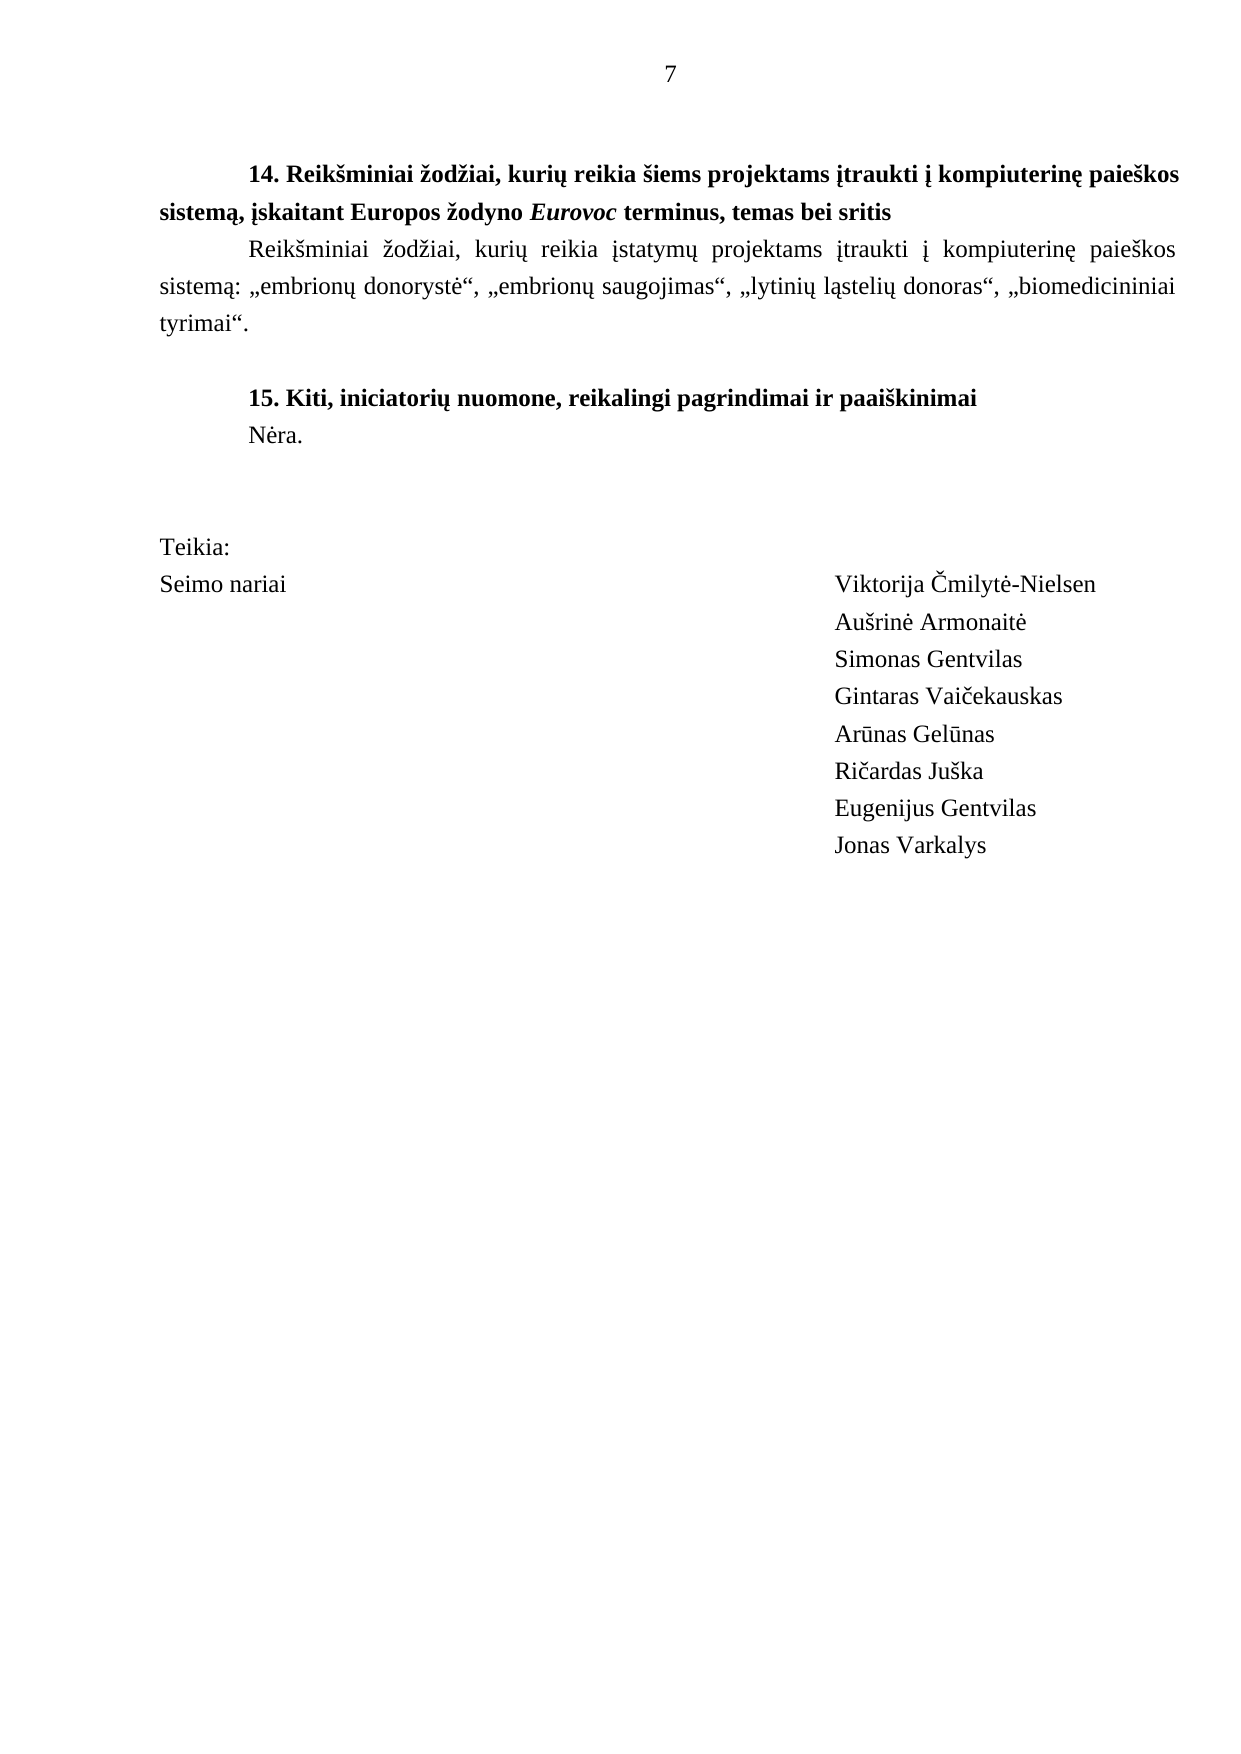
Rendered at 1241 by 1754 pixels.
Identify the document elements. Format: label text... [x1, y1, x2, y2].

text Ričardas Juška [159, 756, 1181, 785]
text Teikia: [159, 532, 1181, 561]
text Reikšminiai žodžiai, kurių reikia įstatymų projektams įtraukti į kompiuterinę paieškos sistemą: „embrionų donorystė“, „embrionų saugojimas“, „lytinių ląstelių donoras“, „biomedicininiai tyrimai“. [159, 234, 1177, 337]
text Jonas Varkalys [159, 831, 1181, 859]
text Nėra. [159, 420, 1181, 449]
text Gintaras Vaičekauskas [159, 681, 1181, 710]
text Seimo nariai Viktorija Čmilytė-Nielsen [159, 569, 1181, 598]
text Simonas Gentvilas [159, 644, 1181, 673]
text Aušrinė Armonaitė [159, 607, 1181, 636]
text 14. Reikšminiai žodžiai, kurių reikia šiems projektams įtraukti į kompiuterinę paieškos sistemą, įskaitant Europos žodyno Eurovoc terminus, temas bei sritis [159, 159, 1181, 225]
text Eugenijus Gentvilas [159, 793, 1181, 822]
text 15. Kiti, iniciatorių nuomone, reikalingi pagrindimai ir paaiškinimai [159, 383, 1181, 412]
text Arūnas Gelūnas [159, 719, 1181, 747]
